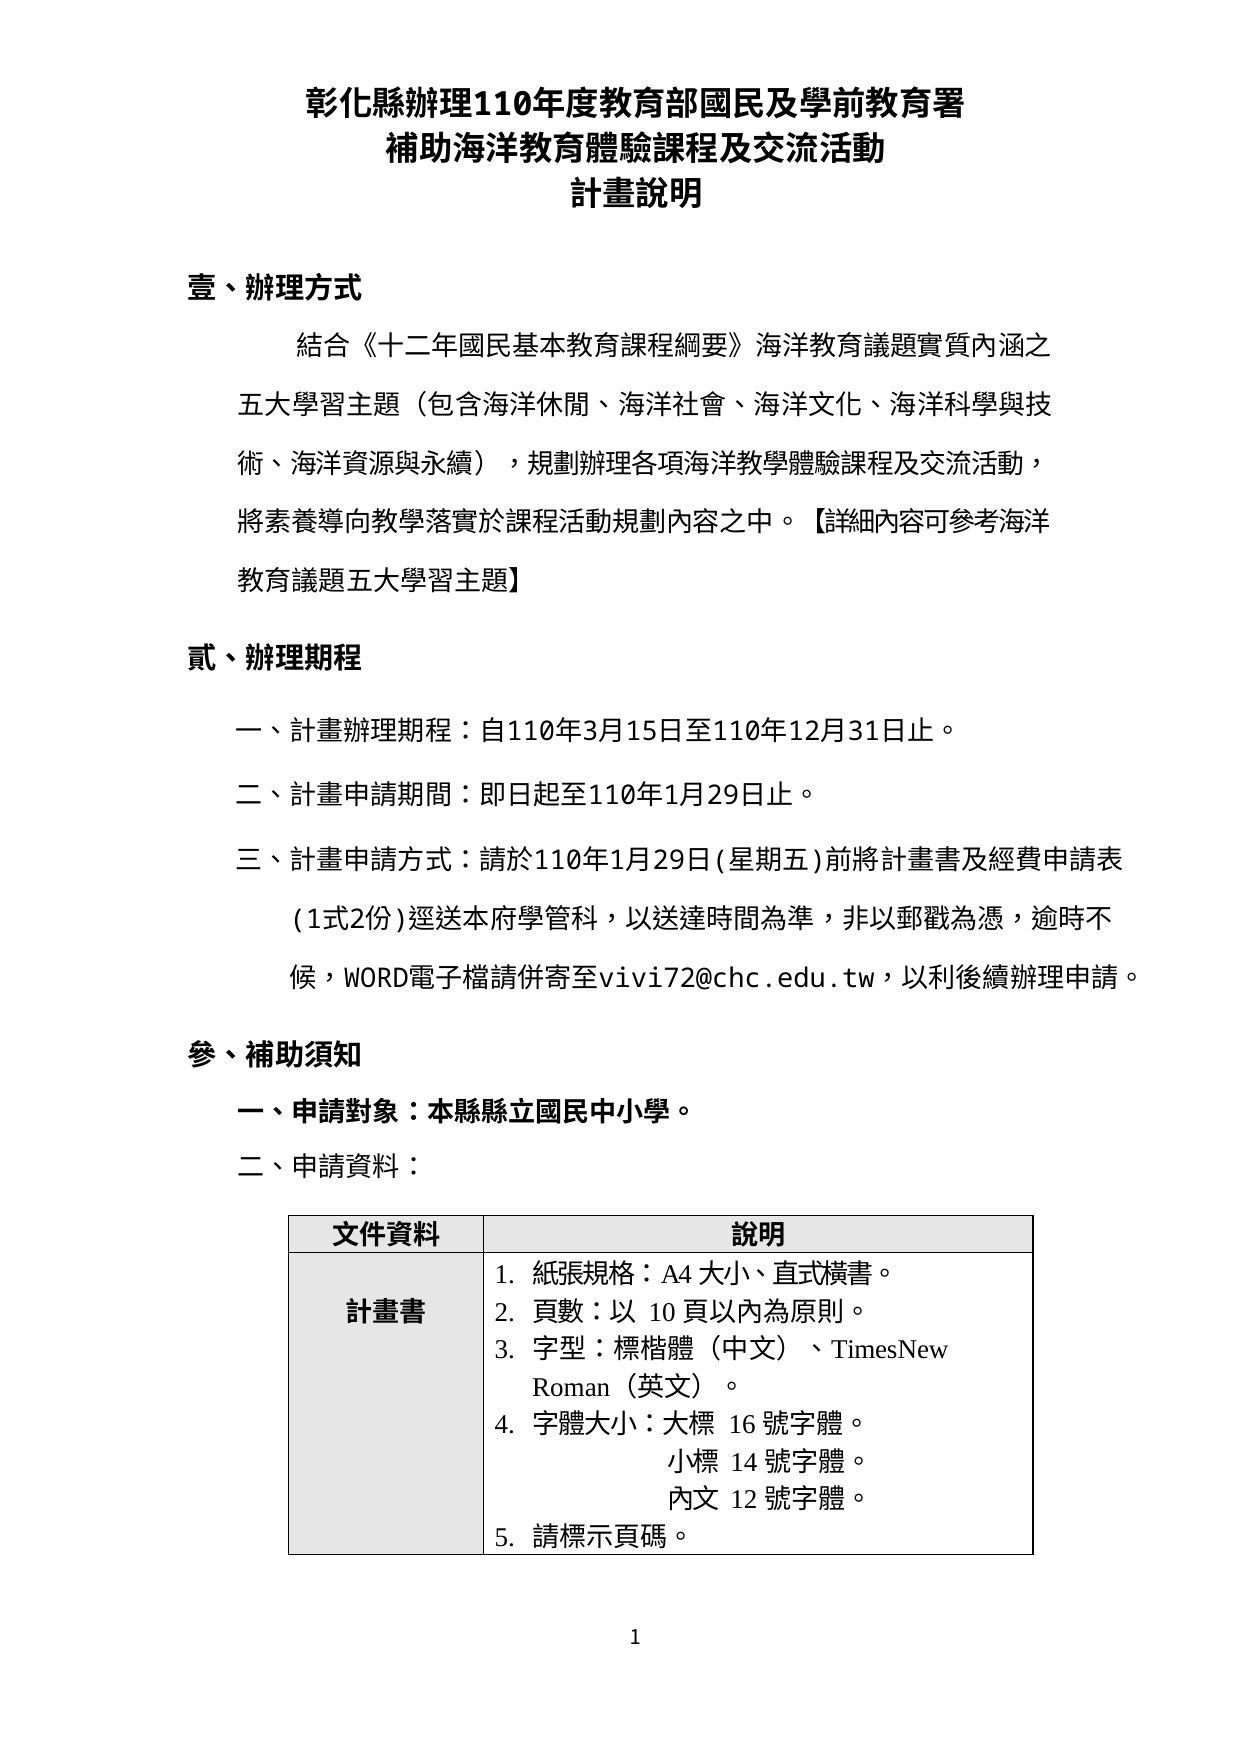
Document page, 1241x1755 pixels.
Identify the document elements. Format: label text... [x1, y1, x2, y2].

text 計畫說明 [73, 170, 1199, 214]
subtitle 二、申請資料： [237, 1146, 1199, 1184]
text 三、計畫申請方式：請於110年1月29日(星期五)前將計畫書及經費申請表 [73, 838, 1199, 877]
subtitle 貳、辦理期程 [187, 635, 1199, 677]
table_header 說明 [484, 1216, 1032, 1252]
text 彰化縣辦理110年度教育部國民及學前教育署 [73, 80, 1199, 125]
text 補助海洋教育體驗課程及交流活動 [73, 125, 1199, 170]
subtitle 一、申請對象：本縣縣立國民中小學。 [237, 1091, 1199, 1129]
text 二、計畫申請期間：即日起至110年1月29日止。 [73, 773, 1199, 812]
text 一、計畫辦理期程：自110年3月15日至110年12月31日止。 [73, 708, 1199, 748]
text 結合《十二年國民基本教育課程綱要》海洋教育議題實質內涵之五大學習主題（包含海洋休閒、海洋社會、海洋文化、海洋科學與技術、海洋資源與永續），規劃辦理各項海洋教學體驗課程及交流活動，將素養導向教學落實於課程活動規劃內容之中。【詳細內容可參考海洋教育議題五大學習主題】 [237, 324, 1053, 598]
subtitle 壹、辦理方式 [187, 264, 1199, 306]
subtitle 參、補助須知 [187, 1032, 1199, 1074]
text 候，WORD電子檔請併寄至vivi72@chc.edu.tw，以利後續辦理申請。 [73, 956, 1199, 995]
table_cell 紙張規格：A4 大小、直式橫書。 頁數：以 10 頁以內為原則。 字型：標楷體（中文）、TimesNew Roman（英文）。 字體大小：大標 16 號字體。 小標 14 號字體。 內文 12 號字體。 請標示頁碼。 [484, 1253, 1032, 1554]
table_header 文件資料 [289, 1216, 483, 1252]
text (1式2份)逕送本府學管科，以送達時間為準，非以郵戳為憑，逾時不 [73, 897, 1199, 936]
table_cell 計畫書 [289, 1253, 483, 1554]
